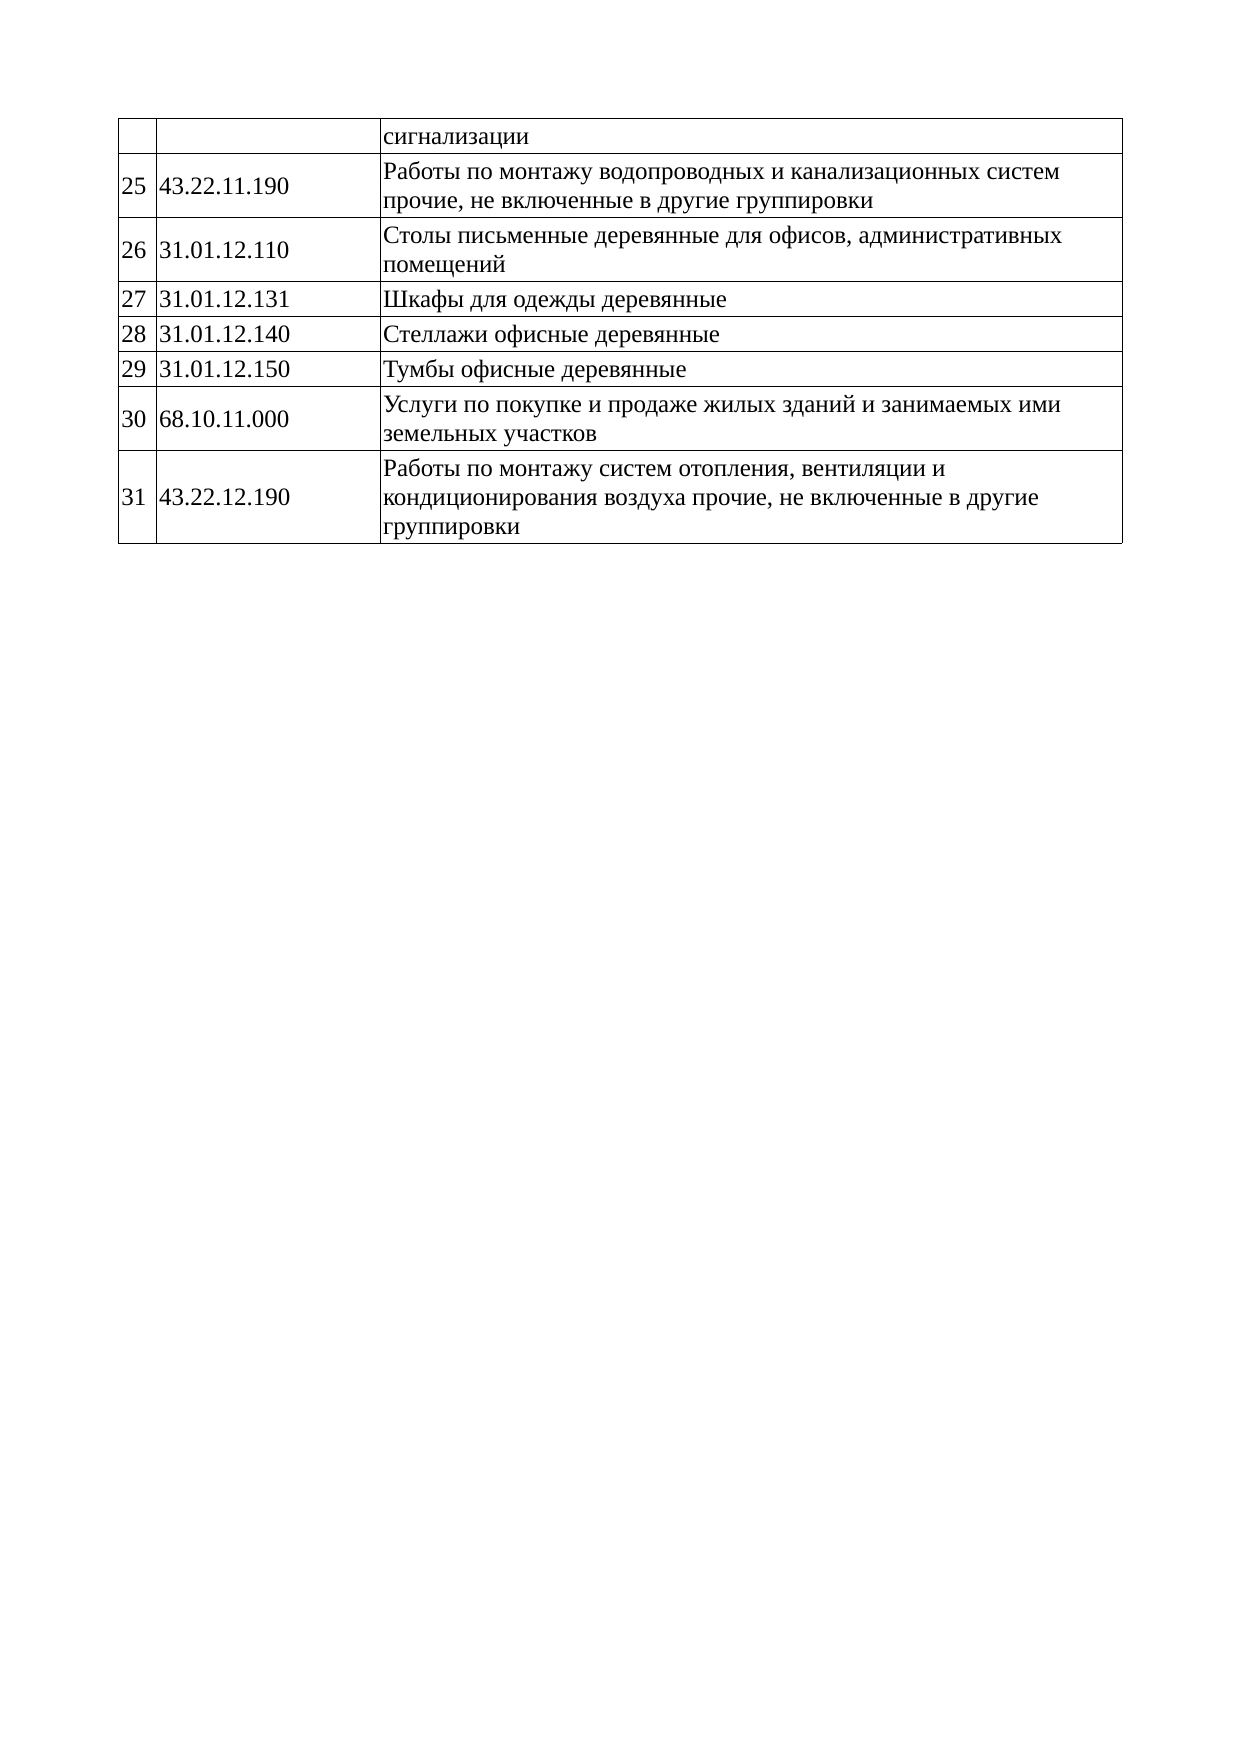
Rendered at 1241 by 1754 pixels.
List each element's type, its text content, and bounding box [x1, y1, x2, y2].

table_cell [119, 119, 156, 153]
table_cell 29 [119, 352, 156, 386]
table_cell 43.22.12.190 [157, 451, 380, 543]
table_cell 31 [119, 451, 156, 543]
table_cell 27 [119, 282, 156, 316]
table_cell 31.01.12.150 [157, 352, 380, 386]
table_cell 43.22.11.190 [157, 154, 380, 217]
table_cell 68.10.11.000 [157, 387, 380, 450]
table_cell 30 [119, 387, 156, 450]
table_cell Работы по монтажу систем отопления, вентиляции и кондиционирования воздуха прочие, не включенные в другие группировки [381, 451, 1122, 543]
table_cell Услуги по покупке и продаже жилых зданий и занимаемых ими земельных участков [381, 387, 1122, 450]
table_cell 31.01.12.110 [157, 218, 380, 281]
table_cell 28 [119, 317, 156, 351]
table_cell [157, 119, 380, 153]
table_cell 31.01.12.131 [157, 282, 380, 316]
table_cell Стеллажи офисные деревянные [381, 317, 1122, 351]
table_cell 25 [119, 154, 156, 217]
table_cell сигнализации [381, 119, 1122, 153]
table_cell Столы письменные деревянные для офисов, административных помещений [381, 218, 1122, 281]
table_cell Шкафы для одежды деревянные [381, 282, 1122, 316]
table_cell Работы по монтажу водопроводных и канализационных систем прочие, не включенные в другие группировки [381, 154, 1122, 217]
table_cell 31.01.12.140 [157, 317, 380, 351]
table_cell 26 [119, 218, 156, 281]
table_cell Тумбы офисные деревянные [381, 352, 1122, 386]
